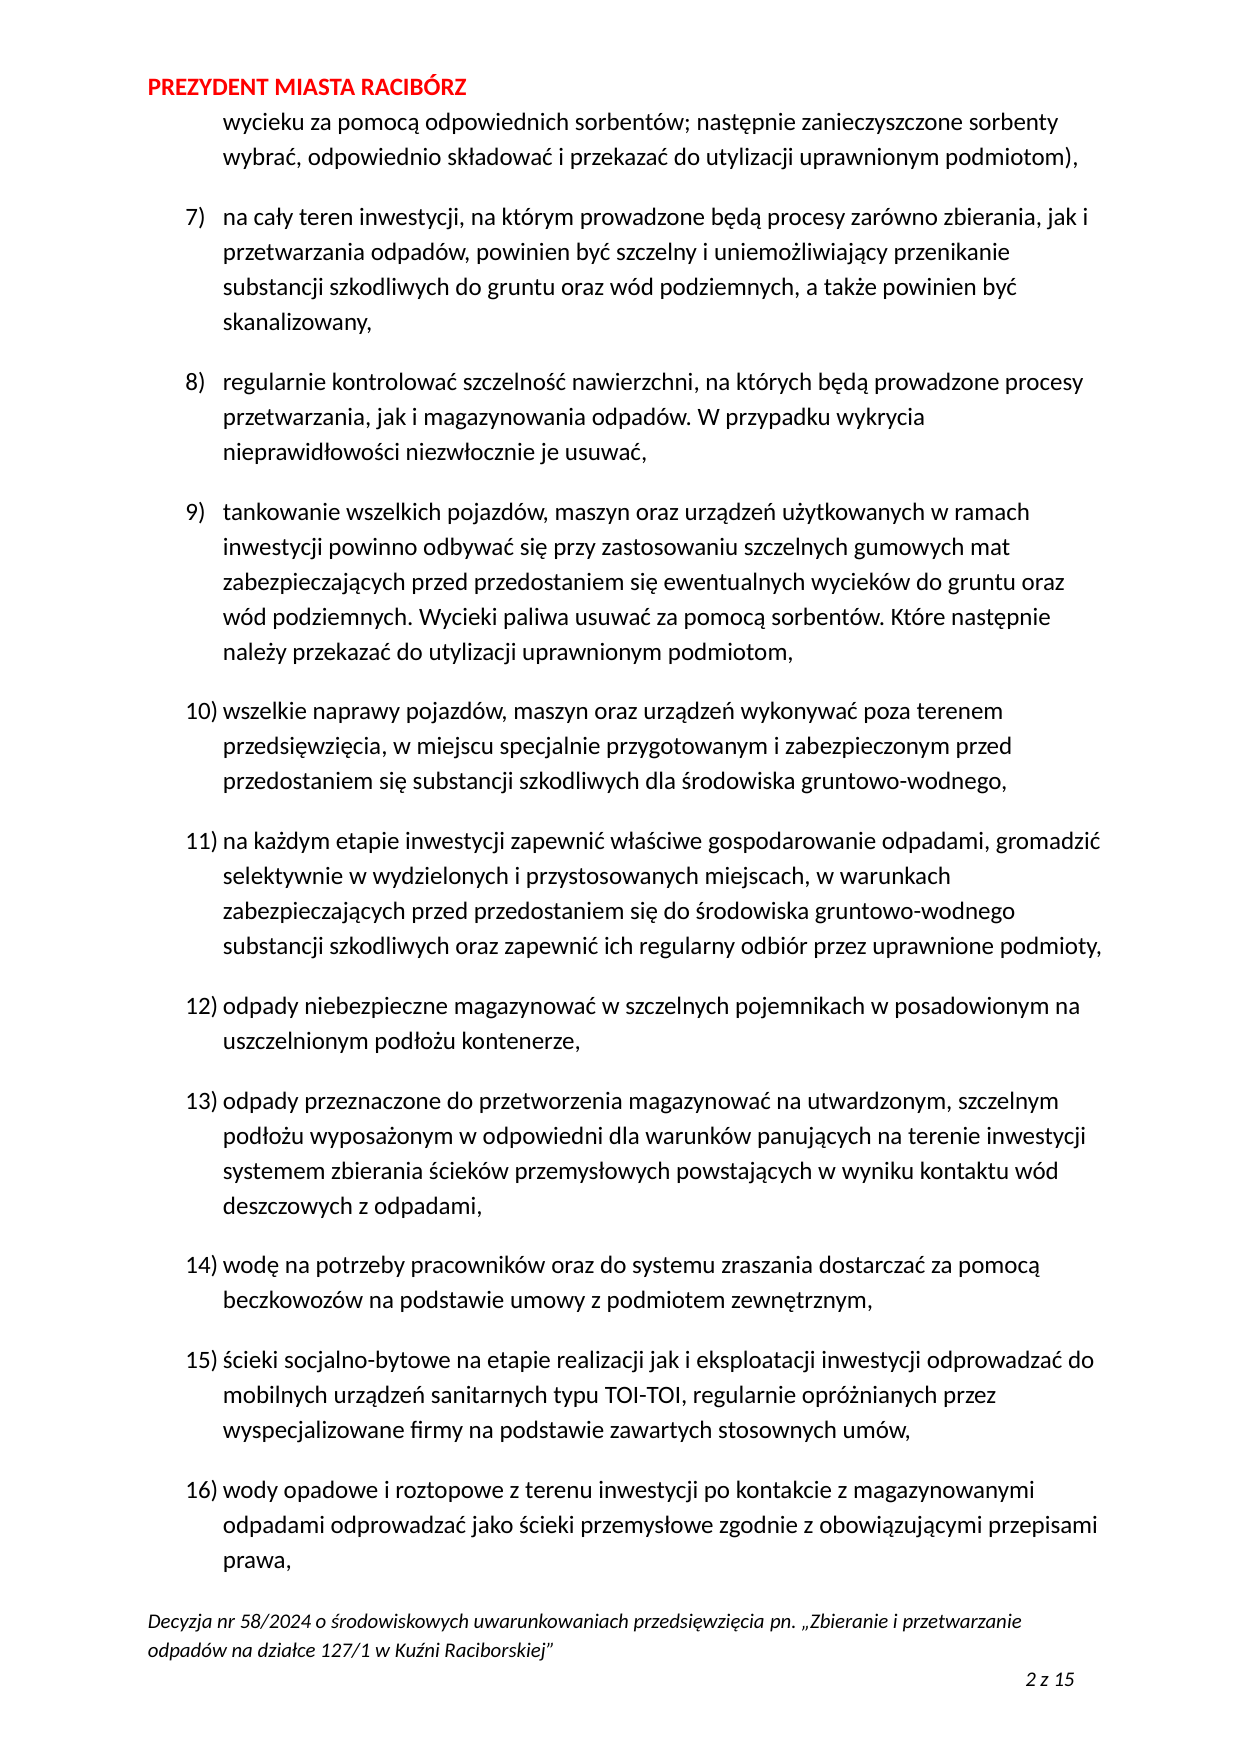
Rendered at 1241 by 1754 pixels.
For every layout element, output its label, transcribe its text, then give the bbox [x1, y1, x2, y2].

list odpady niebezpieczne magazynować w szczelnych pojemnikach w posadowionym na uszczelnionym podłożu kontenerze, [185, 990, 1106, 1056]
list na każdym etapie inwestycji zapewnić właściwe gospodarowanie odpadami, gromadzić selektywnie w wydzielonych i przystosowanych miejscach, w warunkach zabezpieczających przed przedostaniem się do środowiska gruntowo-wodnego substancji szkodliwych oraz zapewnić ich regularny odbiór przez uprawnione podmioty, [185, 825, 1106, 961]
list wodę na potrzeby pracowników oraz do systemu zraszania dostarczać za pomocą beczkowozów na podstawie umowy z podmiotem zewnętrznym, [185, 1249, 1106, 1315]
list wycieku za pomocą odpowiednich sorbentów; następnie zanieczyszczone sorbenty wybrać, odpowiednio składować i przekazać do utylizacji uprawnionym podmiotom), [185, 106, 1106, 172]
list regularnie kontrolować szczelność nawierzchni, na których będą prowadzone procesy przetwarzania, jak i magazynowania odpadów. W przypadku wykrycia nieprawidłowości niezwłocznie je usuwać, [185, 366, 1106, 466]
list wody opadowe i roztopowe z terenu inwestycji po kontakcie z magazynowanymi odpadami odprowadzać jako ścieki przemysłowe zgodnie z obowiązującymi przepisami prawa, [185, 1474, 1106, 1575]
list ścieki socjalno-bytowe na etapie realizacji jak i eksploatacji inwestycji odprowadzać do mobilnych urządzeń sanitarnych typu TOI-TOI, regularnie opróżnianych przez wyspecjalizowane firmy na podstawie zawartych stosownych umów, [185, 1344, 1106, 1445]
list na cały teren inwestycji, na którym prowadzone będą procesy zarówno zbierania, jak i przetwarzania odpadów, powinien być szczelny i uniemożliwiający przenikanie substancji szkodliwych do gruntu oraz wód podziemnych, a także powinien być skanalizowany, [185, 201, 1106, 337]
list odpady przeznaczone do przetworzenia magazynować na utwardzonym, szczelnym podłożu wyposażonym w odpowiedni dla warunków panujących na terenie inwestycji systemem zbierania ścieków przemysłowych powstających w wyniku kontaktu wód deszczowych z odpadami, [185, 1085, 1106, 1220]
list wszelkie naprawy pojazdów, maszyn oraz urządzeń wykonywać poza terenem przedsięwzięcia, w miejscu specjalnie przygotowanym i zabezpieczonym przed przedostaniem się substancji szkodliwych dla środowiska gruntowo-wodnego, [185, 695, 1106, 796]
list tankowanie wszelkich pojazdów, maszyn oraz urządzeń użytkowanych w ramach inwestycji powinno odbywać się przy zastosowaniu szczelnych gumowych mat zabezpieczających przed przedostaniem się ewentualnych wycieków do gruntu oraz wód podziemnych. Wycieki paliwa usuwać za pomocą sorbentów. Które następnie należy przekazać do utylizacji uprawnionym podmiotom, [185, 496, 1106, 666]
